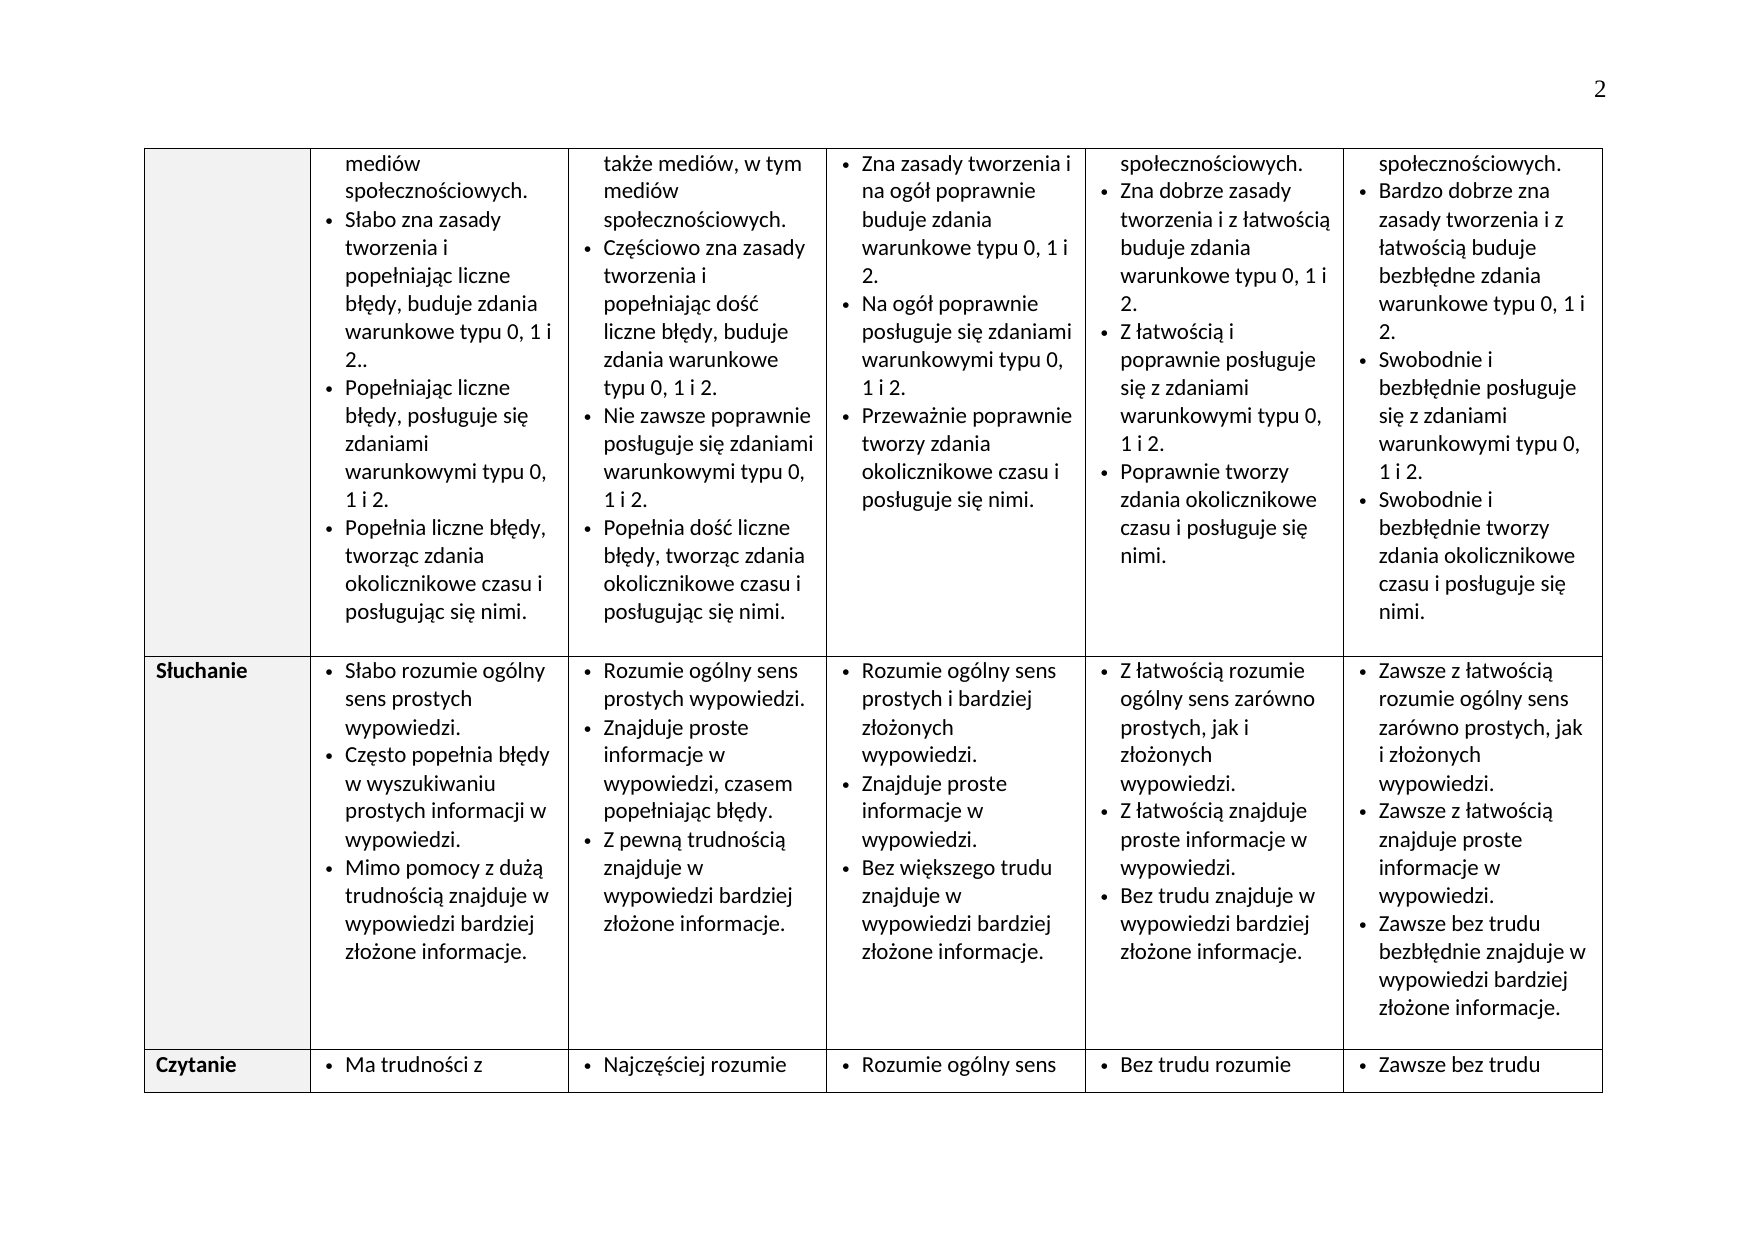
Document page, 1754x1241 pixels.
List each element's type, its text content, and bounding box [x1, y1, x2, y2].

table_cell Słabo zna i z trudem podaje nazwy dziedzin kultury; popełnia liczne błędy. Słabo zna i, popełniając liczne błędy, posługuje się słownictwem odnoszącym się do uczestnictwa w kulturze i wydarzeniach kulturalnych oraz tradycji i zwyczajów, a także mediów, w tym mediów społecznościowych. Słabo zna zasady tworzenia i popełniając liczne błędy, buduje zdania warunkowe typu 0, 1 i 2.. Popełniając liczne błędy, posługuje się zdaniami warunkowymi typu 0, 1 i 2. Popełnia liczne błędy, tworząc zdania okolicznikowe czasu i posługując się nimi. [311, 149, 568, 656]
table_cell [1603, 1049, 1754, 1092]
table_cell Zna i podaje większość wymaganych nazw dziedzin kultury. Zna i posługuje się, popełniając nieliczne błędy, słownictwem odnoszącym się do uczestnictwa w kulturze i wydarzeniach kulturalnych oraz tradycji i zwyczajów, a także mediów, w tym mediów społecznościowych. Zna zasady tworzenia i na ogół poprawnie buduje zdania warunkowe typu 0, 1 i 2. Na ogół poprawnie posługuje się zdaniami warunkowymi typu 0, 1 i 2. Przeważnie poprawnie tworzy zdania okolicznikowe czasu i posługuje się nimi. [827, 149, 1085, 656]
table_cell Najczęściej rozumie ogólny sens prostych tekstów. Na ogół znajduje w tekście określone informacje. Czasem popełniając błędy, rozpoznaje związki między poszczególnymi częściami tekstu. [569, 1050, 826, 1092]
table_cell Ma trudności z [311, 1050, 568, 1092]
table_cell Częściowo zna i podaje wymagane nazwy dziedzin kultury; popełnia dość liczne błędy. Częściowo zna i, popełniając dość liczne błędy, posługuje się słownictwem odnoszącym się do uczestnictwa w kulturze i wydarzeniach kulturalnych oraz tradycji i zwyczajów, a także mediów, w tym mediów społecznościowych. Częściowo zna zasady tworzenia i popełniając dość liczne błędy, buduje zdania warunkowe typu 0, 1 i 2. Nie zawsze poprawnie posługuje się zdaniami warunkowymi typu 0, 1 i 2. Popełnia dość liczne błędy, tworząc zdania okolicznikowe czasu i posługując się nimi. [569, 149, 826, 656]
table_cell Dobrze zna i zawsze z łatwością podaje wymagane nazwy dziedzin kultury. Swobodnie i bezbłędnie posługuje się słownictwem odnoszącym się do uczestnictwa w kulturze i wydarzeniach kulturalnych oraz tradycji i zwyczajów, a także mediów, w tym mediów społecznościowych. Bardzo dobrze zna zasady tworzenia i z łatwością buduje bezbłędne zdania warunkowe typu 0, 1 i 2. Swobodnie i bezbłędnie posługuje się z zdaniami warunkowymi typu 0, 1 i 2. Swobodnie i bezbłędnie tworzy zdania okolicznikowe czasu i posługuje się nimi. [1344, 149, 1602, 656]
table_cell Zawsze bez trudu [1344, 1050, 1602, 1092]
table_cell Czytanie [145, 1050, 310, 1092]
table_cell Zna i z łatwością podaje wymagane nazwy dziedzin kultury. Swobodnie i niemal bezbłędnie posługuje się słownictwem odnoszącym się do uczestnictwa w kulturze i wydarzeniach kulturalnych oraz tradycji i zwyczajów, a także mediów, w tym mediów społecznościowych. Zna dobrze zasady tworzenia i z łatwością buduje zdania warunkowe typu 0, 1 i 2. Z łatwością i poprawnie posługuje się z zdaniami warunkowymi typu 0, 1 i 2. Poprawnie tworzy zdania okolicznikowe czasu i posługuje się nimi. [1086, 149, 1343, 656]
table_cell Rozumie ogólny sens prostych i bardziej złożonych wypowiedzi. Znajduje proste informacje w wypowiedzi. Bez większego trudu znajduje w wypowiedzi bardziej złożone informacje. [827, 657, 1085, 1049]
table_cell Słuchanie [145, 657, 310, 1049]
table_cell Rozumie ogólny sens prostych wypowiedzi. Znajduje proste informacje w wypowiedzi, czasem popełniając błędy. Z pewną trudnością znajduje w wypowiedzi bardziej złożone informacje. [569, 657, 826, 1049]
table_cell [1603, 656, 1754, 1049]
table_cell [145, 149, 310, 656]
table_cell Bez trudu rozumie ogólny sens tekstu Bez trudu znajduje w tekście określone informacje. Z łatwością rozpoznaje związki między poszczególnymi częściami tekstu. [1086, 1050, 1343, 1092]
table_cell Zawsze z łatwością rozumie ogólny sens zarówno prostych, jak i złożonych wypowiedzi. Zawsze z łatwością znajduje proste informacje w wypowiedzi. Zawsze bez trudu bezbłędnie znajduje w wypowiedzi bardziej złożone informacje. [1344, 657, 1602, 1049]
table_cell Słabo rozumie ogólny sens prostych wypowiedzi. Często popełnia błędy w wyszukiwaniu prostych informacji w wypowiedzi. Mimo pomocy z dużą trudnością znajduje w wypowiedzi bardziej złożone informacje. [311, 657, 568, 1049]
table_cell Z łatwością rozumie ogólny sens zarówno prostych, jak i złożonych wypowiedzi. Z łatwością znajduje proste informacje w wypowiedzi. Bez trudu znajduje w wypowiedzi bardziej złożone informacje. [1086, 657, 1343, 1049]
table_cell Rozumie ogólny sens [827, 1050, 1085, 1092]
table_cell [1603, 148, 1754, 656]
